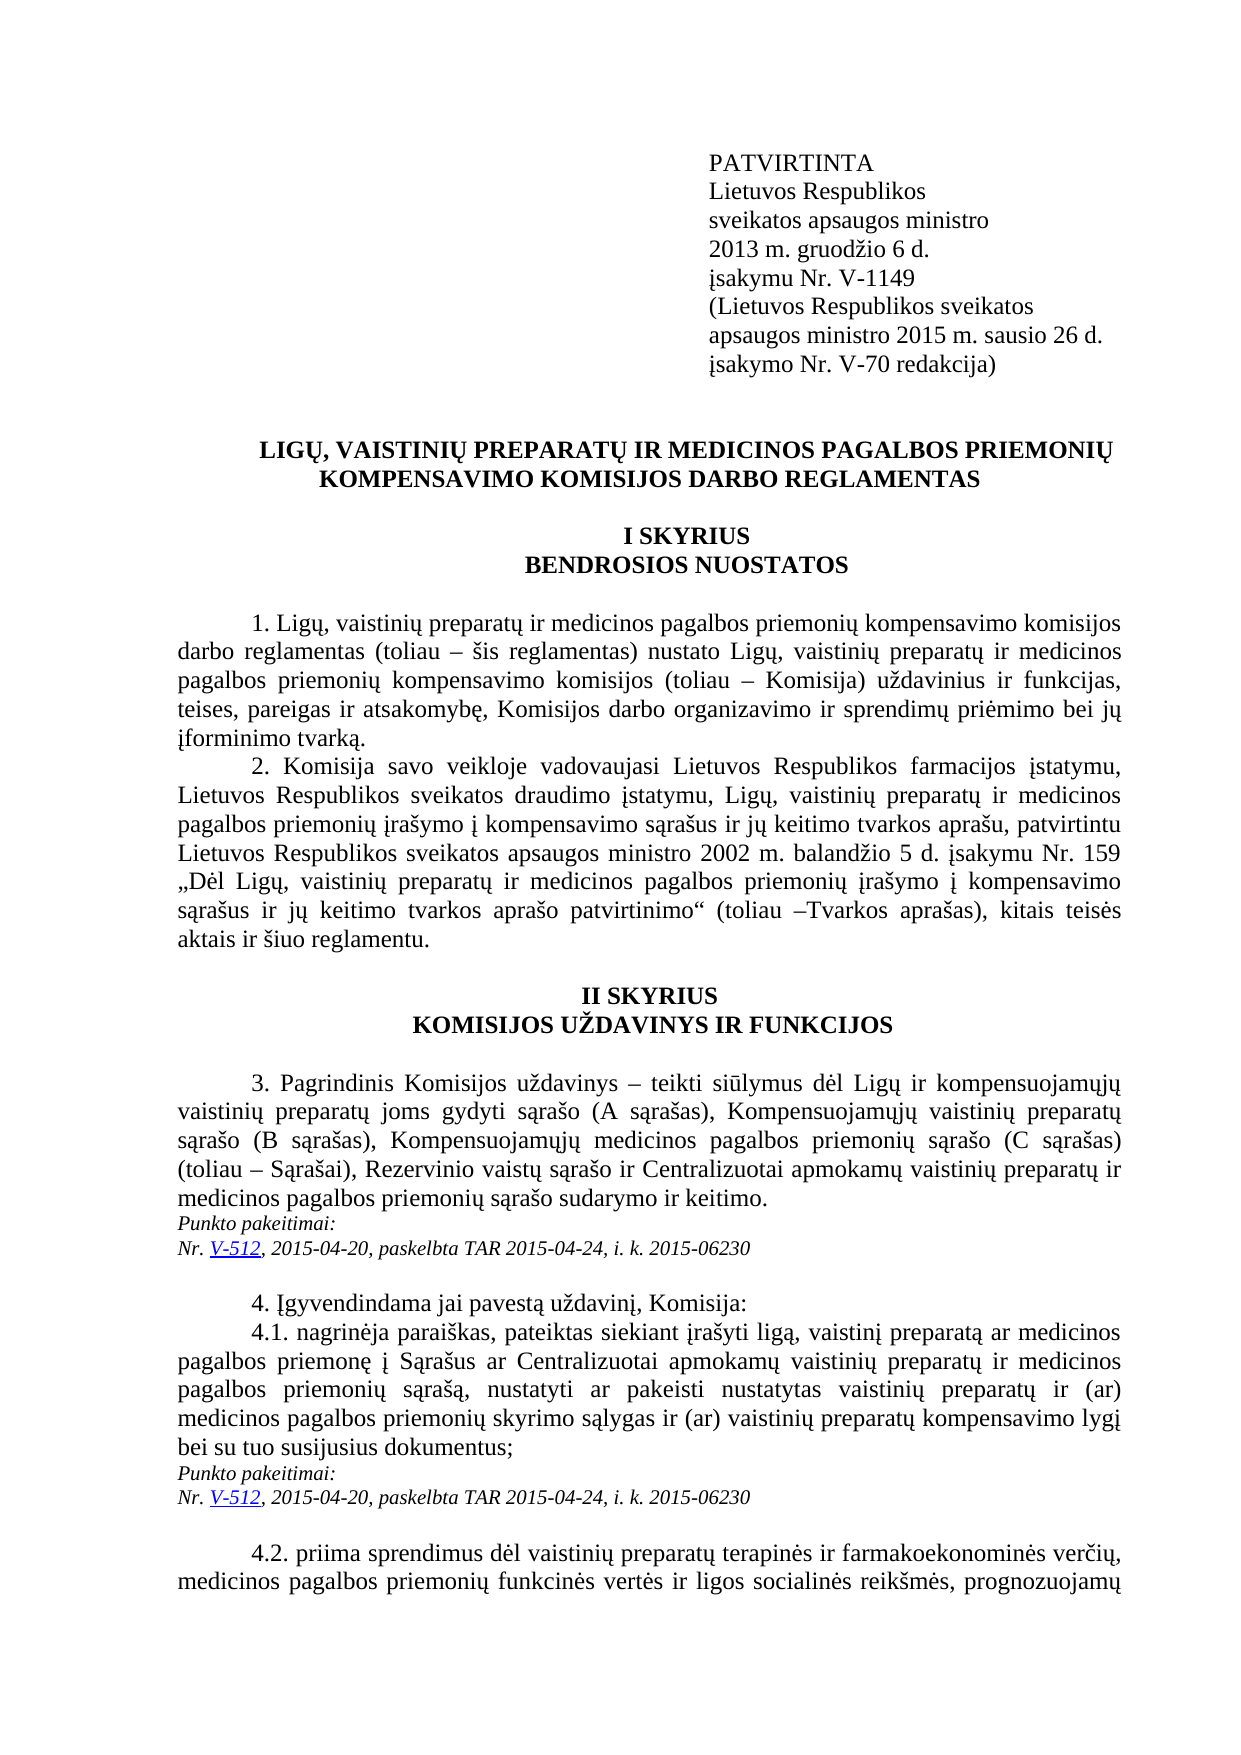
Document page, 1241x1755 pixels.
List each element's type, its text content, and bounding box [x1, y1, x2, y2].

text įsakymo Nr. V-70 redakcija) [177, 349, 1122, 378]
text (Lietuvos Respublikos sveikatos [177, 291, 1122, 320]
text įsakymu Nr. V-1149 [627, 263, 1122, 291]
text Nr. V-512, 2015-04-20, paskelbta TAR 2015-04-24, i. k. 2015-06230 [177, 1485, 1122, 1509]
text 1. Ligų, vaistinių preparatų ir medicinos pagalbos priemonių kompensavimo komisijos darbo reglamentas (toliau – šis reglamentas) nustato Ligų, vaistinių preparatų ir medicinos pagalbos priemonių kompensavimo komisijos (toliau – Komisija) uždavinius ir funkcijas, teises, pareigas ir atsakomybę, Komisijos darbo organizavimo ir sprendimų priėmimo bei jų įforminimo tvarką. [177, 608, 1122, 751]
text 4.2. priima sprendimus dėl vaistinių preparatų terapinės ir farmakoekonominės verčių, medicinos pagalbos priemonių funkcinės vertės ir ligos socialinės reikšmės, prognozuojamų [177, 1538, 1122, 1595]
text apsaugos ministro 2015 m. sausio 26 d. [177, 320, 1122, 349]
text KOMISIJOS UŽDAVINYS IR FUNKCIJOS [177, 1010, 1122, 1039]
text 4.1. nagrinėja paraiškas, pateiktas siekiant įrašyti ligą, vaistinį preparatą ar medicinos pagalbos priemonę į Sąrašus ar Centralizuotai apmokamų vaistinių preparatų ir medicinos pagalbos priemonių sąrašą, nustatyti ar pakeisti nustatytas vaistinių preparatų ir (ar) medicinos pagalbos priemonių skyrimo sąlygas ir (ar) vaistinių preparatų kompensavimo lygį bei su tuo susijusius dokumentus; [177, 1317, 1122, 1461]
text 2. Komisija savo veikloje vadovaujasi Lietuvos Respublikos farmacijos įstatymu, Lietuvos Respublikos sveikatos draudimo įstatymu, Ligų, vaistinių preparatų ir medicinos pagalbos priemonių įrašymo į kompensavimo sąrašus ir jų keitimo tvarkos aprašu, patvirtintu Lietuvos Respublikos sveikatos apsaugos ministro 2002 m. balandžio 5 d. įsakymu Nr. 159 „Dėl Ligų, vaistinių preparatų ir medicinos pagalbos priemonių įrašymo į kompensavimo sąrašus ir jų keitimo tvarkos aprašo patvirtinimo“ (toliau –Tvarkos aprašas), kitais teisės aktais ir šiuo reglamentu. [177, 751, 1122, 953]
text 2013 m. gruodžio 6 d. [627, 234, 1122, 263]
text 3. Pagrindinis Komisijos uždavinys – teikti siūlymus dėl Ligų ir kompensuojamųjų vaistinių preparatų joms gydyti sąrašo (A sąrašas), Kompensuojamųjų vaistinių preparatų sąrašo (B sąrašas), Kompensuojamųjų medicinos pagalbos priemonių sąrašo (C sąrašas) (toliau – Sąrašai), Rezervinio vaistų sąrašo ir Centralizuotai apmokamų vaistinių preparatų ir medicinos pagalbos priemonių sąrašo sudarymo ir keitimo. [177, 1068, 1122, 1211]
text II SKYRIUS [177, 981, 1122, 1010]
text sveikatos apsaugos ministro [177, 205, 1122, 234]
text PATVIRTINTA [177, 148, 1122, 176]
text Punkto pakeitimai: [177, 1211, 1122, 1235]
text Lietuvos Respublikos [177, 176, 1122, 205]
text Nr. V-512, 2015-04-20, paskelbta TAR 2015-04-24, i. k. 2015-06230 [177, 1235, 1122, 1259]
text Punkto pakeitimai: [177, 1461, 1122, 1485]
text BENDROSIOS NUOSTATOS [177, 550, 1122, 579]
text 4. Įgyvendindama jai pavestą uždavinį, Komisija: [177, 1288, 1122, 1317]
text LIGŲ, VAISTINIŲ PREPARATŲ IR MEDICINOS PAGALBOS PRIEMONIŲ KOMPENSAVIMO KOMISIJOS DARBO REGLAMENTAS [177, 435, 1122, 493]
text I SKYRIUS [177, 521, 1122, 550]
